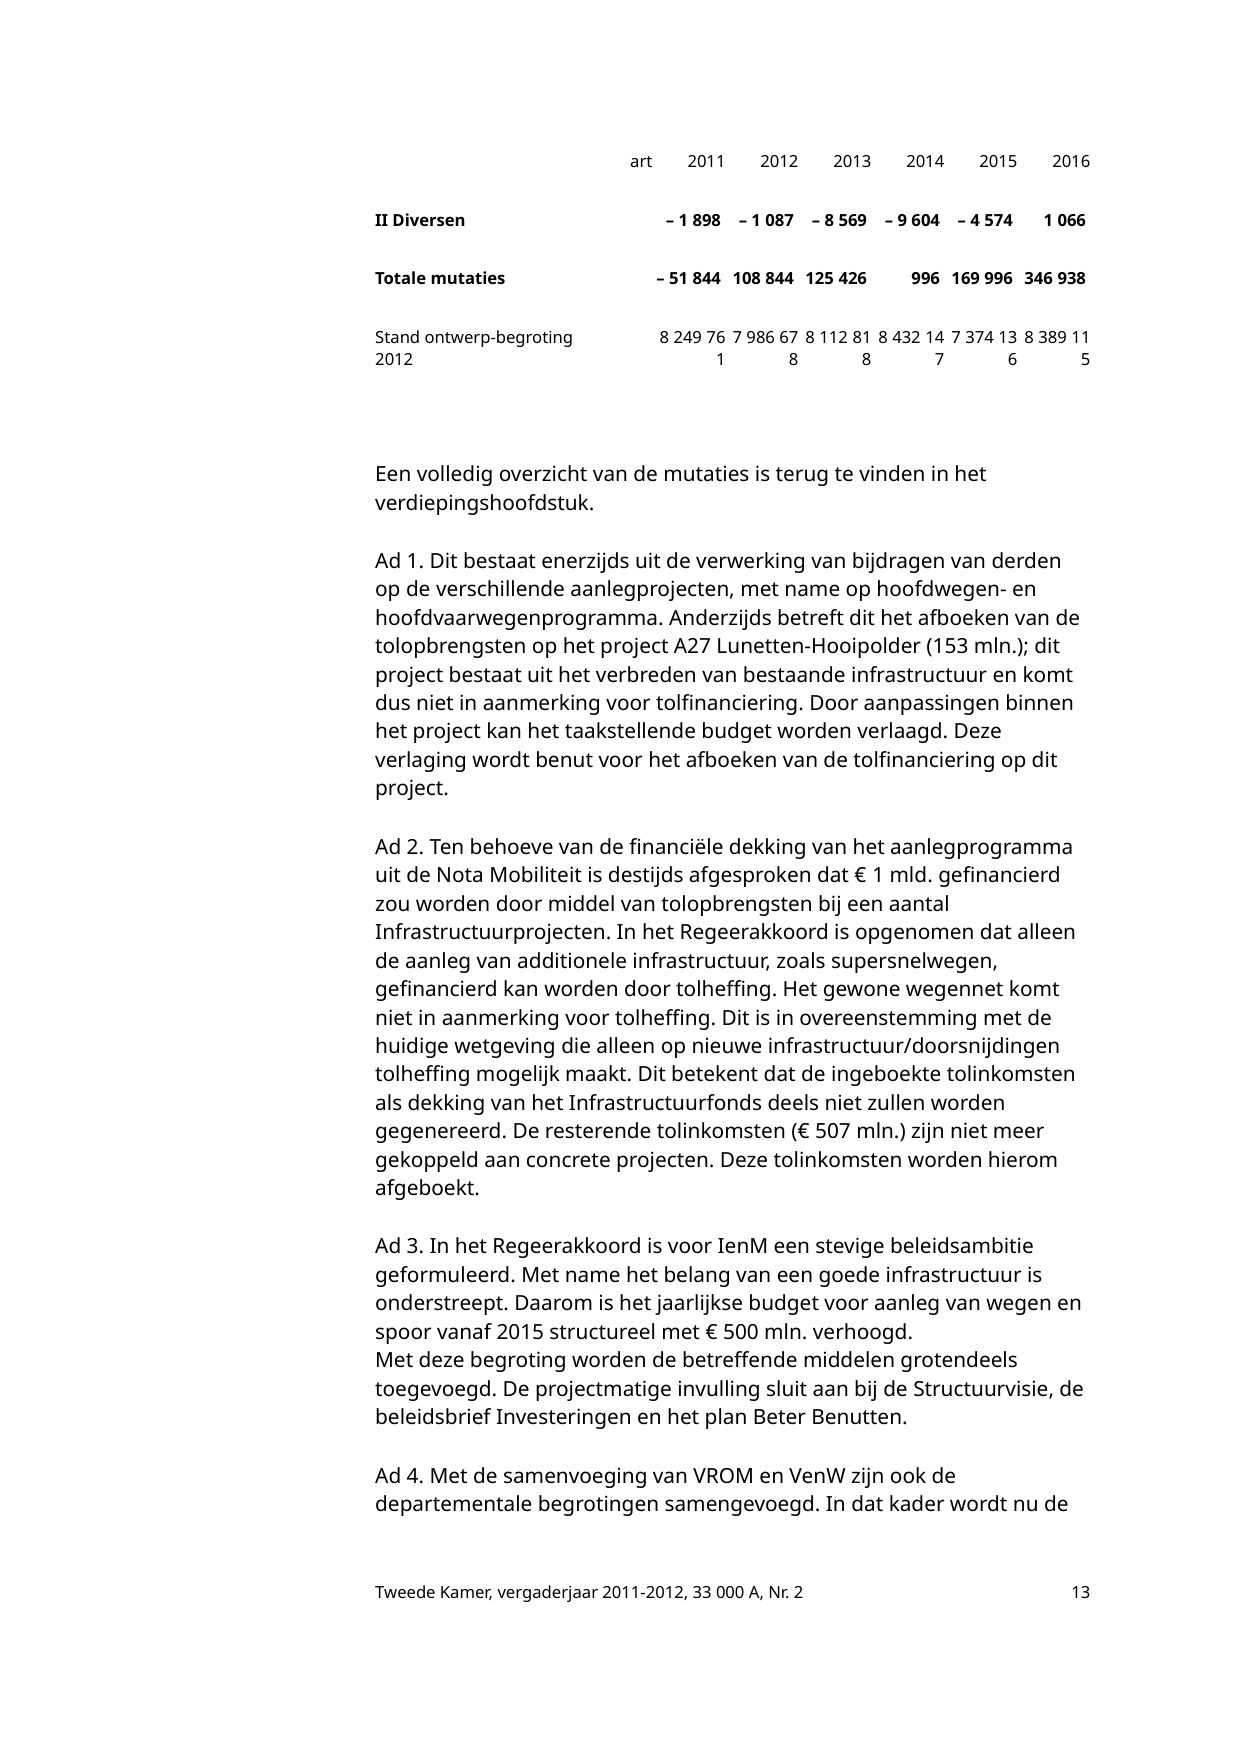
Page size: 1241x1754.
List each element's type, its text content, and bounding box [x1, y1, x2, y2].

table_cell 996 [871, 267, 944, 325]
table_cell – 51 844 [652, 267, 725, 325]
table_cell II Diversen [375, 209, 594, 267]
table_cell [594, 325, 652, 401]
table_header 2013 [798, 150, 871, 208]
table_cell Totale mutaties [375, 267, 594, 325]
table_header [375, 150, 404, 208]
table_header art [594, 150, 652, 208]
table_cell 8 432 147 [871, 325, 944, 401]
table_header 2011 [652, 150, 725, 208]
table_cell 169 996 [944, 267, 1017, 325]
text Ad 2. Ten behoeve van de financiële dekking van het aanlegprogramma uit de Nota Mobiliteit is destijds afgesproken dat € 1 mld. gefinancierd zou worden door middel van tolopbrengsten bij een aantal Infrastructuurprojecten. In het Regeerakkoord is opgenomen dat alleen de aanleg van additionele infrastructuur, zoals supersnelwegen, gefinancierd kan worden door tolheffing. Het gewone wegennet komt niet in aanmerking voor tolheffing. Dit is in overeenstemming met de huidige wetgeving die alleen op nieuwe infrastructuur/doorsnijdingen tolheffing mogelijk maakt. Dit betekent dat de ingeboekte tolinkomsten als dekking van het Infrastructuurfonds deels niet zullen worden gegenereerd. De resterende tolinkomsten (€ 507 mln.) zijn niet meer gekoppeld aan concrete projecten. Deze tolinkomsten worden hierom afgeboekt. [375, 832, 1090, 1202]
text Een volledig overzicht van de mutaties is terug te vinden in het verdiepingshoofdstuk. [375, 459, 1090, 516]
text Ad 4. Met de samenvoeging van VROM en VenW zijn ook de departementale begrotingen samengevoegd. In dat kader wordt nu de [375, 1461, 1090, 1518]
text Ad 1. Dit bestaat enerzijds uit de verwerking van bijdragen van derden op de verschillende aanlegprojecten, met name op hoofdwegen- en hoofdvaarwegenprogramma. Anderzijds betreft dit het afboeken van de tolopbrengsten op het project A27 Lunetten-Hooipolder (153 mln.); dit project bestaat uit het verbreden van bestaande infrastructuur en komt dus niet in aanmerking voor tolfinanciering. Door aanpassingen binnen het project kan het taakstellende budget worden verlaagd. Deze verlaging wordt benut voor het afboeken van de tolfinanciering op dit project. [375, 546, 1090, 802]
table_header 2015 [944, 150, 1017, 208]
table_cell 108 844 [725, 267, 798, 325]
table_cell – 8 569 [798, 209, 871, 267]
table_cell 125 426 [798, 267, 871, 325]
table_cell – 1 898 [652, 209, 725, 267]
table_cell 346 938 [1017, 267, 1090, 325]
table_cell – 4 574 [944, 209, 1017, 267]
table_cell 7 374 136 [944, 325, 1017, 401]
table_cell – 9 604 [871, 209, 944, 267]
table_header 2016 [1017, 150, 1090, 208]
table_cell Stand ontwerp-begroting 2012 [375, 325, 594, 401]
table_cell – 1 087 [725, 209, 798, 267]
table_cell 8 249 761 [652, 325, 725, 401]
text Met deze begroting worden de betreffende middelen grotendeels toegevoegd. De projectmatige invulling sluit aan bij de Structuurvisie, de beleidsbrief Investeringen en het plan Beter Benutten. [375, 1345, 1090, 1431]
table_cell 8 389 115 [1017, 325, 1090, 401]
table_cell 8 112 818 [798, 325, 871, 401]
table_cell [594, 267, 652, 325]
table_cell [594, 209, 652, 267]
table_header [404, 150, 594, 208]
table_cell 1 066 [1017, 209, 1090, 267]
table_cell 7 986 678 [725, 325, 798, 401]
text Ad 3. In het Regeerakkoord is voor IenM een stevige beleidsambitie geformuleerd. Met name het belang van een goede infrastructuur is onderstreept. Daarom is het jaarlijkse budget voor aanleg van wegen en spoor vanaf 2015 structureel met € 500 mln. verhoogd. [375, 1232, 1090, 1345]
table_header 2012 [725, 150, 798, 208]
table_header 2014 [871, 150, 944, 208]
